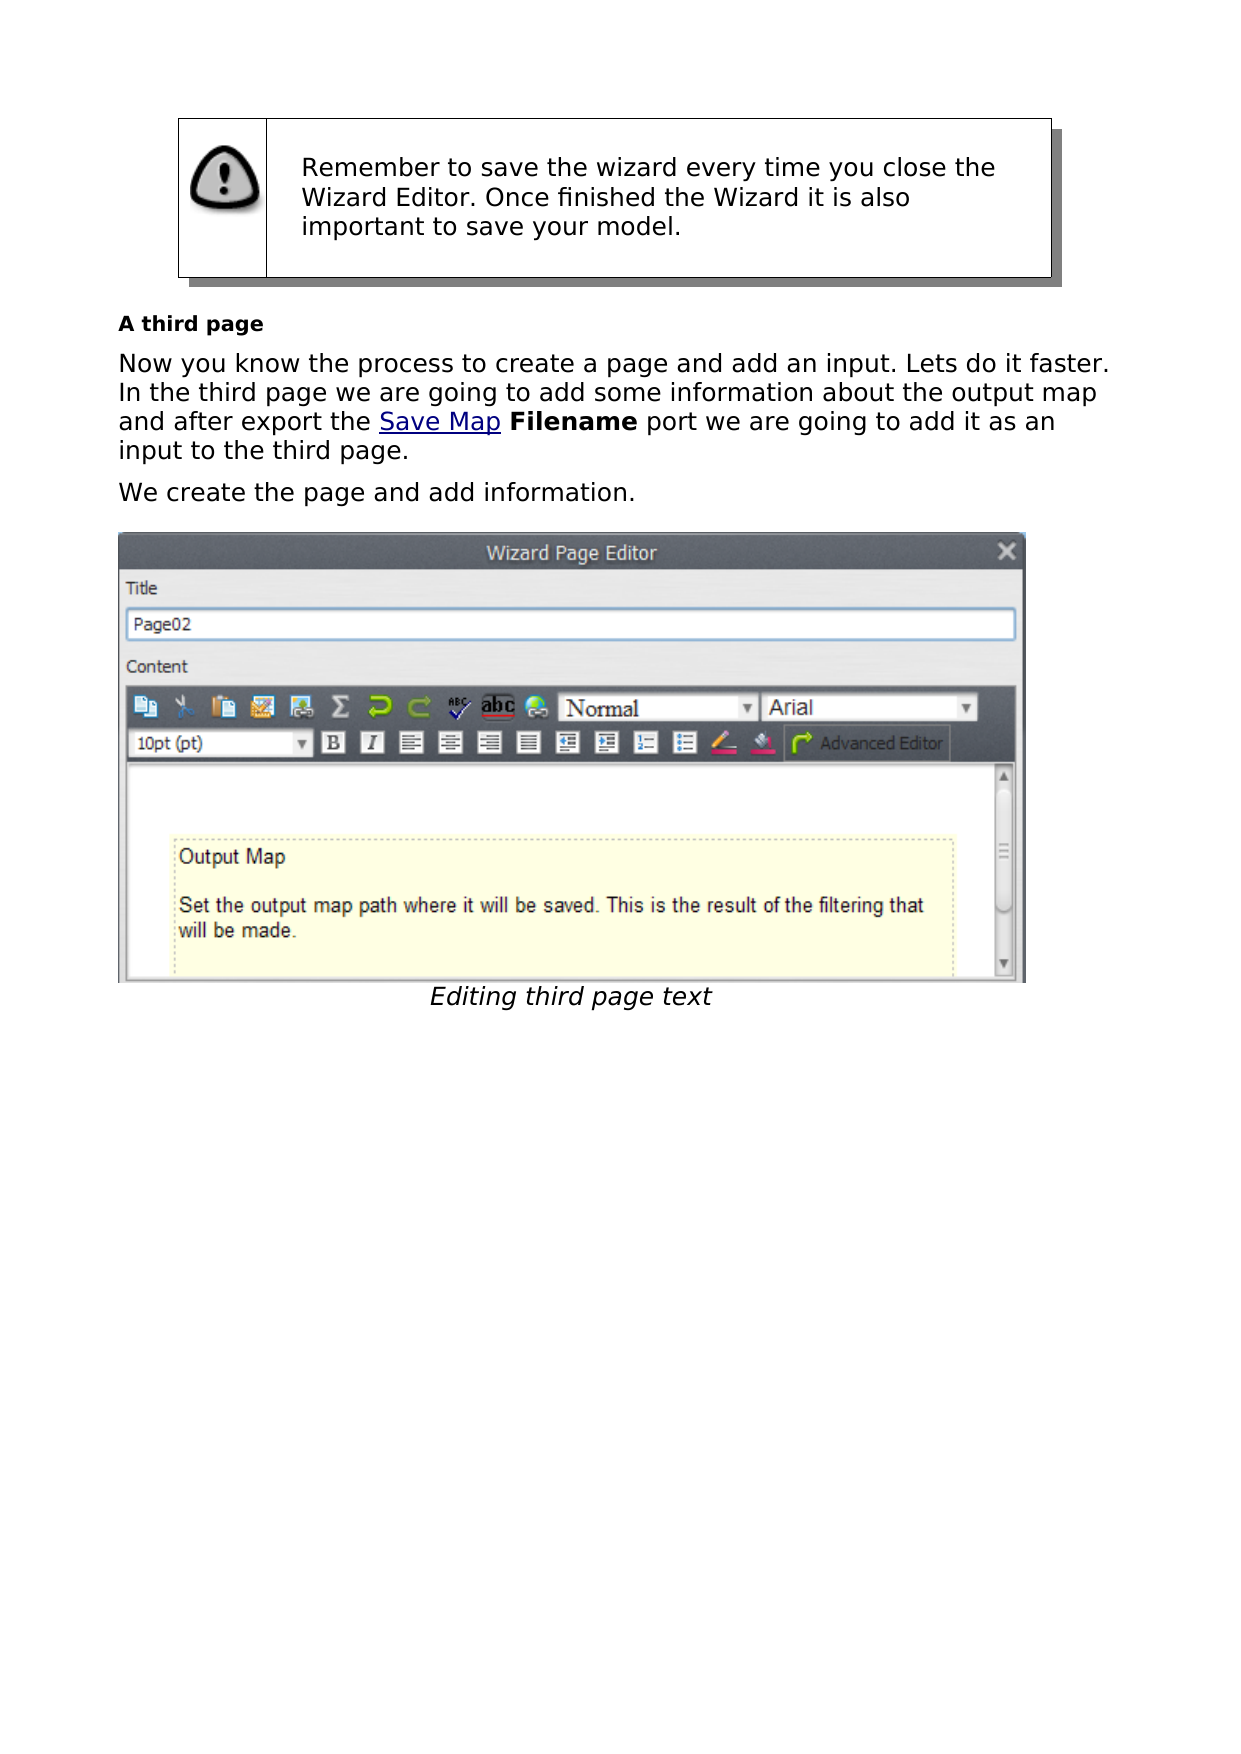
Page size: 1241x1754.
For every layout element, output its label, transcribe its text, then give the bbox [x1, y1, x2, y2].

picture [190, 141, 266, 217]
text We create the page and add information. [118, 478, 1122, 507]
subtitle A third page [118, 312, 1122, 337]
text Now you know the process to create a page and add an input. Lets do it faster. In the third page we are going to add some information about the output map and after export the Save Map Filename port we are going to add it as an input to the third page. [118, 349, 1122, 466]
text Editing third page text [118, 983, 1026, 1012]
table_header [179, 119, 266, 277]
picture [118, 532, 1026, 983]
table_header Remember to save the wizard every time you close the Wizard Editor. Once finished the Wizard it is also important to save your model. [267, 119, 1051, 277]
